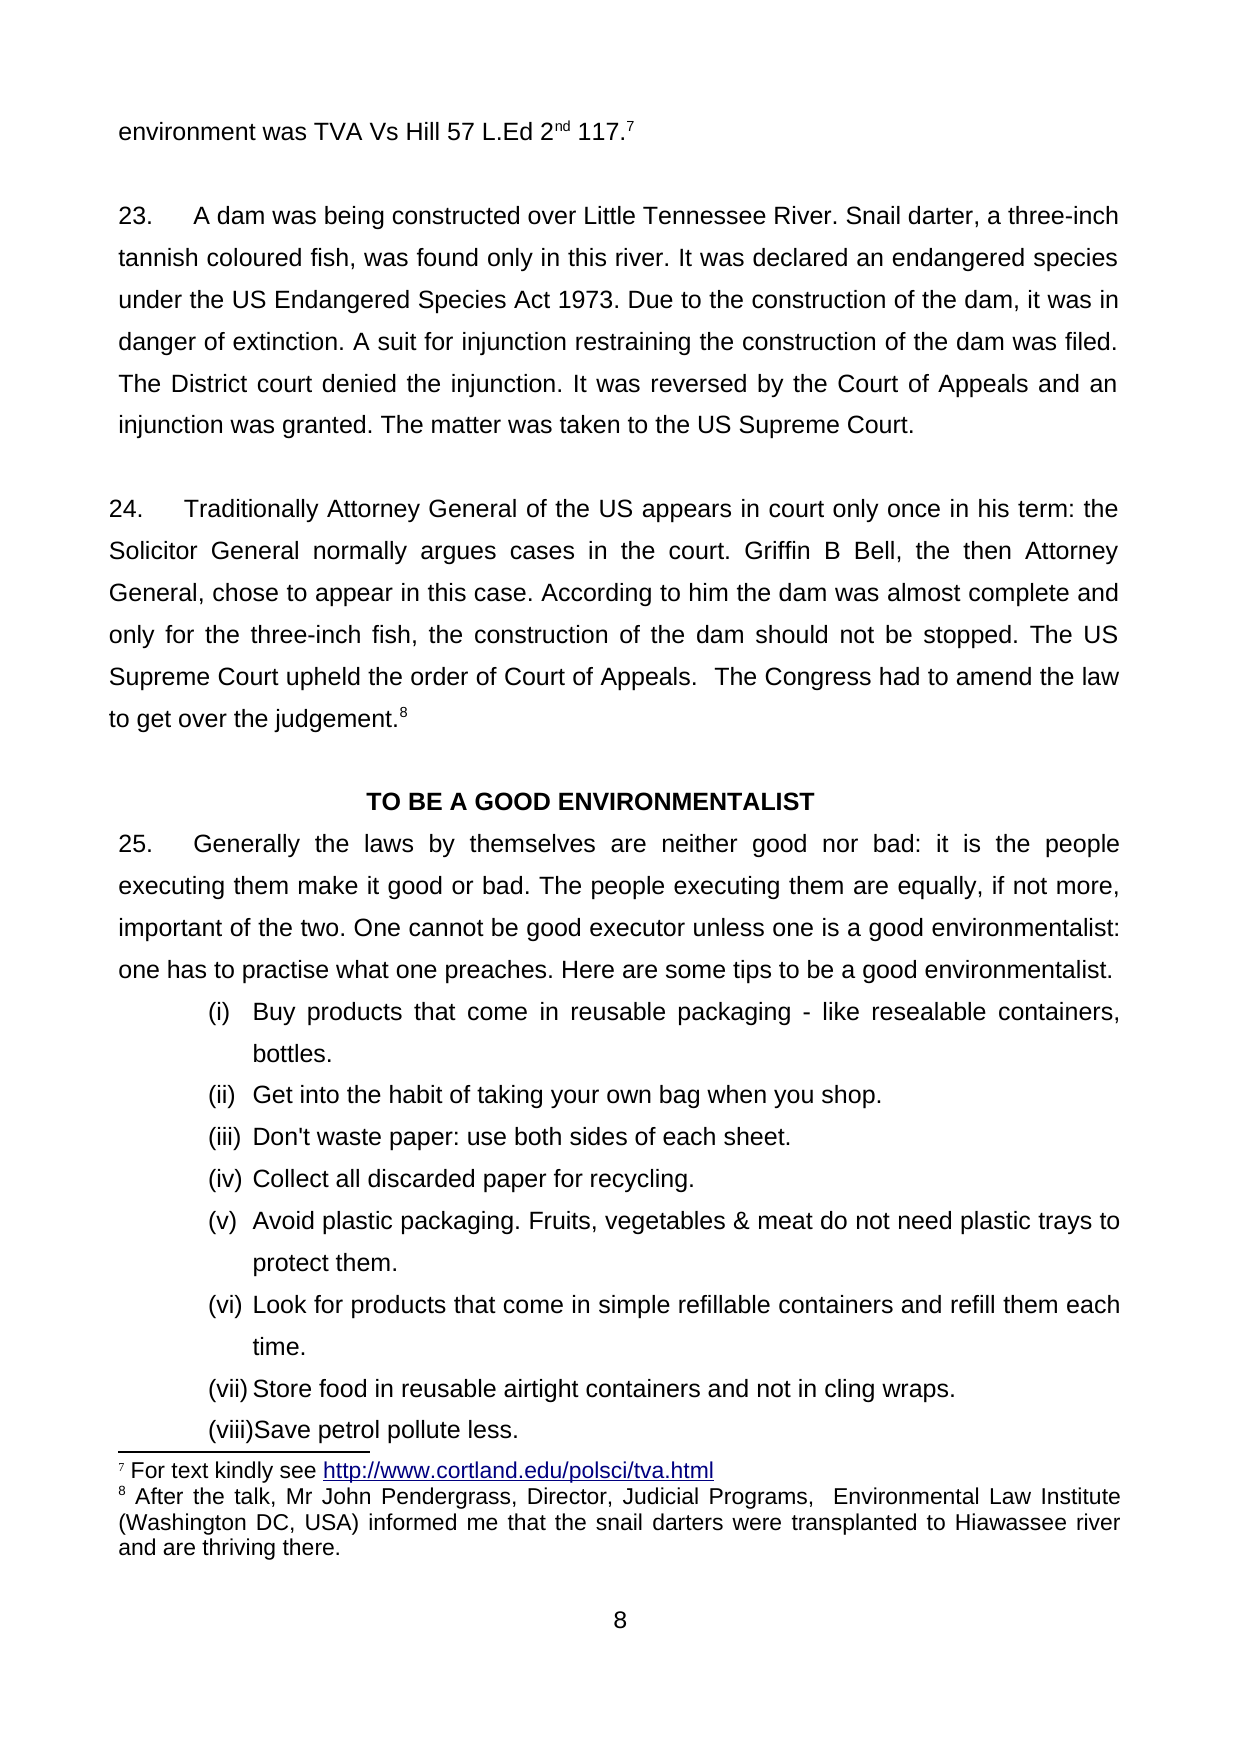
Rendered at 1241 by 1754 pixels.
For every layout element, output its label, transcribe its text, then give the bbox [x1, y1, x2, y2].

text For text kindly see http://www.cortland.edu/polsci/tva.html [118, 1458, 1122, 1484]
text TO BE A GOOD ENVIRONMENTALIST [118, 788, 1063, 816]
list Look for products that come in simple refillable containers and refill them each time. [208, 1291, 1122, 1360]
list Get into the habit of taking your own bag when you shop. [208, 1081, 1122, 1109]
list Avoid plastic packaging. Fruits, vegetables & meat do not need plastic trays to protect them. [208, 1207, 1122, 1277]
text environment was TVA Vs Hill 57 L.Ed 2nd 117. [118, 118, 1120, 146]
list Store food in reusable airtight containers and not in cling wraps. [208, 1374, 1122, 1402]
text After the talk, Mr John Pendergrass, Director, Judicial Programs, Environmental Law Institute (Washington DC, USA) informed me that the snail darters were transplanted to Hiawassee river and are thriving there. [118, 1484, 1122, 1561]
text 23. A dam was being constructed over Little Tennessee River. Snail darter, a three-inch tannish coloured fish, was found only in this river. It was declared an endangered species under the US Endangered Species Act 1973. Due to the construction of the dam, it was in danger of extinction. A suit for injunction restraining the construction of the dam was filed. The District court denied the injunction. It was reversed by the Court of Appeals and an injunction was granted. The matter was taken to the US Supreme Court. [118, 202, 1120, 439]
text 24. Traditionally Attorney General of the US appears in court only once in his term: the Solicitor General normally argues cases in the court. Griffin B Bell, the then Attorney General, chose to appear in this case. According to him the dam was almost complete and only for the three-inch fish, the construction of the dam should not be stopped. The US Supreme Court upheld the order of Court of Appeals. The Congress had to amend the law to get over the judgement. [109, 495, 1120, 732]
text 25. Generally the laws by themselves are neither good nor bad: it is the people executing them make it good or bad. The people executing them are equally, if not more, important of the two. One cannot be good executor unless one is a good environmentalist: one has to practise what one preaches. Here are some tips to be a good environmentalist. [118, 830, 1122, 983]
list Collect all discarded paper for recycling. [208, 1165, 1122, 1193]
list Buy products that come in reusable packaging - like resealable containers, bottles. [208, 997, 1122, 1067]
list Save petrol pollute less. [208, 1416, 1122, 1444]
list Don't waste paper: use both sides of each sheet. [208, 1123, 1122, 1151]
